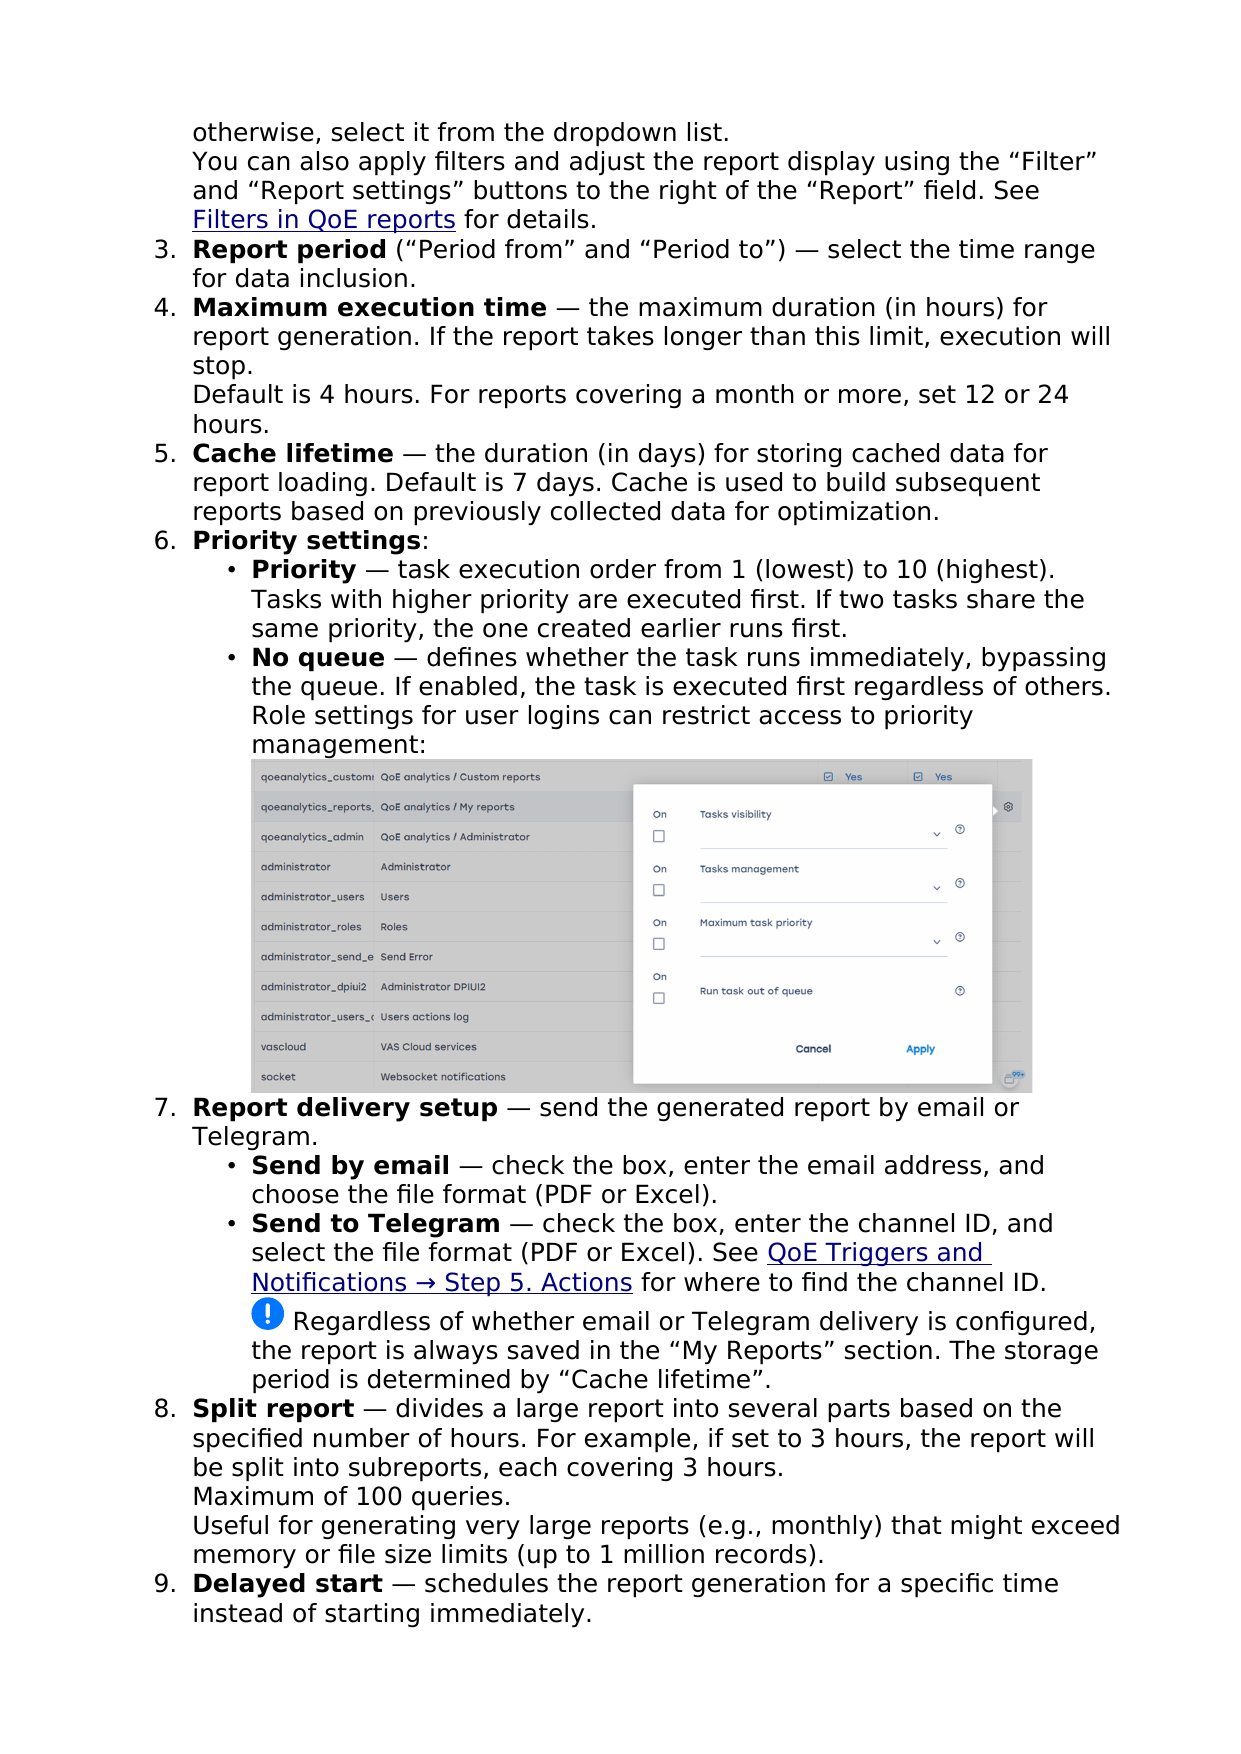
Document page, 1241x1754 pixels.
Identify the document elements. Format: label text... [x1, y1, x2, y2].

list Maximum execution time — the maximum duration (in hours) for report generation. If the report takes longer than this limit, execution will stop. Default is 4 hours. For reports covering a month or more, set 12 or 24 hours. [177, 293, 1122, 439]
list Report delivery setup — send the generated report by email or Telegram. [177, 1093, 1122, 1151]
list Delayed start — schedules the report generation for a specific time instead of starting immediately. [177, 1569, 1122, 1628]
picture [251, 759, 1033, 1093]
list Priority settings: [177, 526, 1122, 556]
list otherwise, select it from the dropdown list. You can also apply filters and adjust the report display using the “Filter” and “Report settings” buttons to the right of the “Report” field. See Filters in QoE reports for details. [177, 118, 1122, 235]
list No queue — defines whether the task runs immediately, bypassing the queue. If enabled, the task is executed first regardless of others. Role settings for user logins can restrict access to priority management: [236, 643, 1122, 1093]
list Send to Telegram — check the box, enter the channel ID, and select the file format (PDF or Excel). See QoE Triggers and Notifications → Step 5. Actions for where to find the channel ID. Regardless of whether email or Telegram delivery is configured, the report is always saved in the “My Reports” section. The storage period is determined by “Cache lifetime”. [236, 1209, 1122, 1394]
list Cache lifetime — the duration (in days) for storing cached data for report loading. Default is 7 days. Cache is used to build subsequent reports based on previously collected data for optimization. [177, 439, 1122, 526]
list Split report — divides a large report into several parts based on the specified number of hours. For example, if set to 3 hours, the report will be split into subreports, each covering 3 hours. Maximum of 100 queries. Useful for generating very large reports (e.g., monthly) that might exceed memory or file size limits (up to 1 million records). [177, 1394, 1122, 1569]
list Report period (“Period from” and “Period to”) — select the time range for data inclusion. [177, 235, 1122, 293]
list Send by email — check the box, enter the email address, and choose the file format (PDF or Excel). [236, 1151, 1122, 1209]
list Priority — task execution order from 1 (lowest) to 10 (highest). Tasks with higher priority are executed first. If two tasks share the same priority, the one created earlier runs first. [236, 556, 1122, 643]
